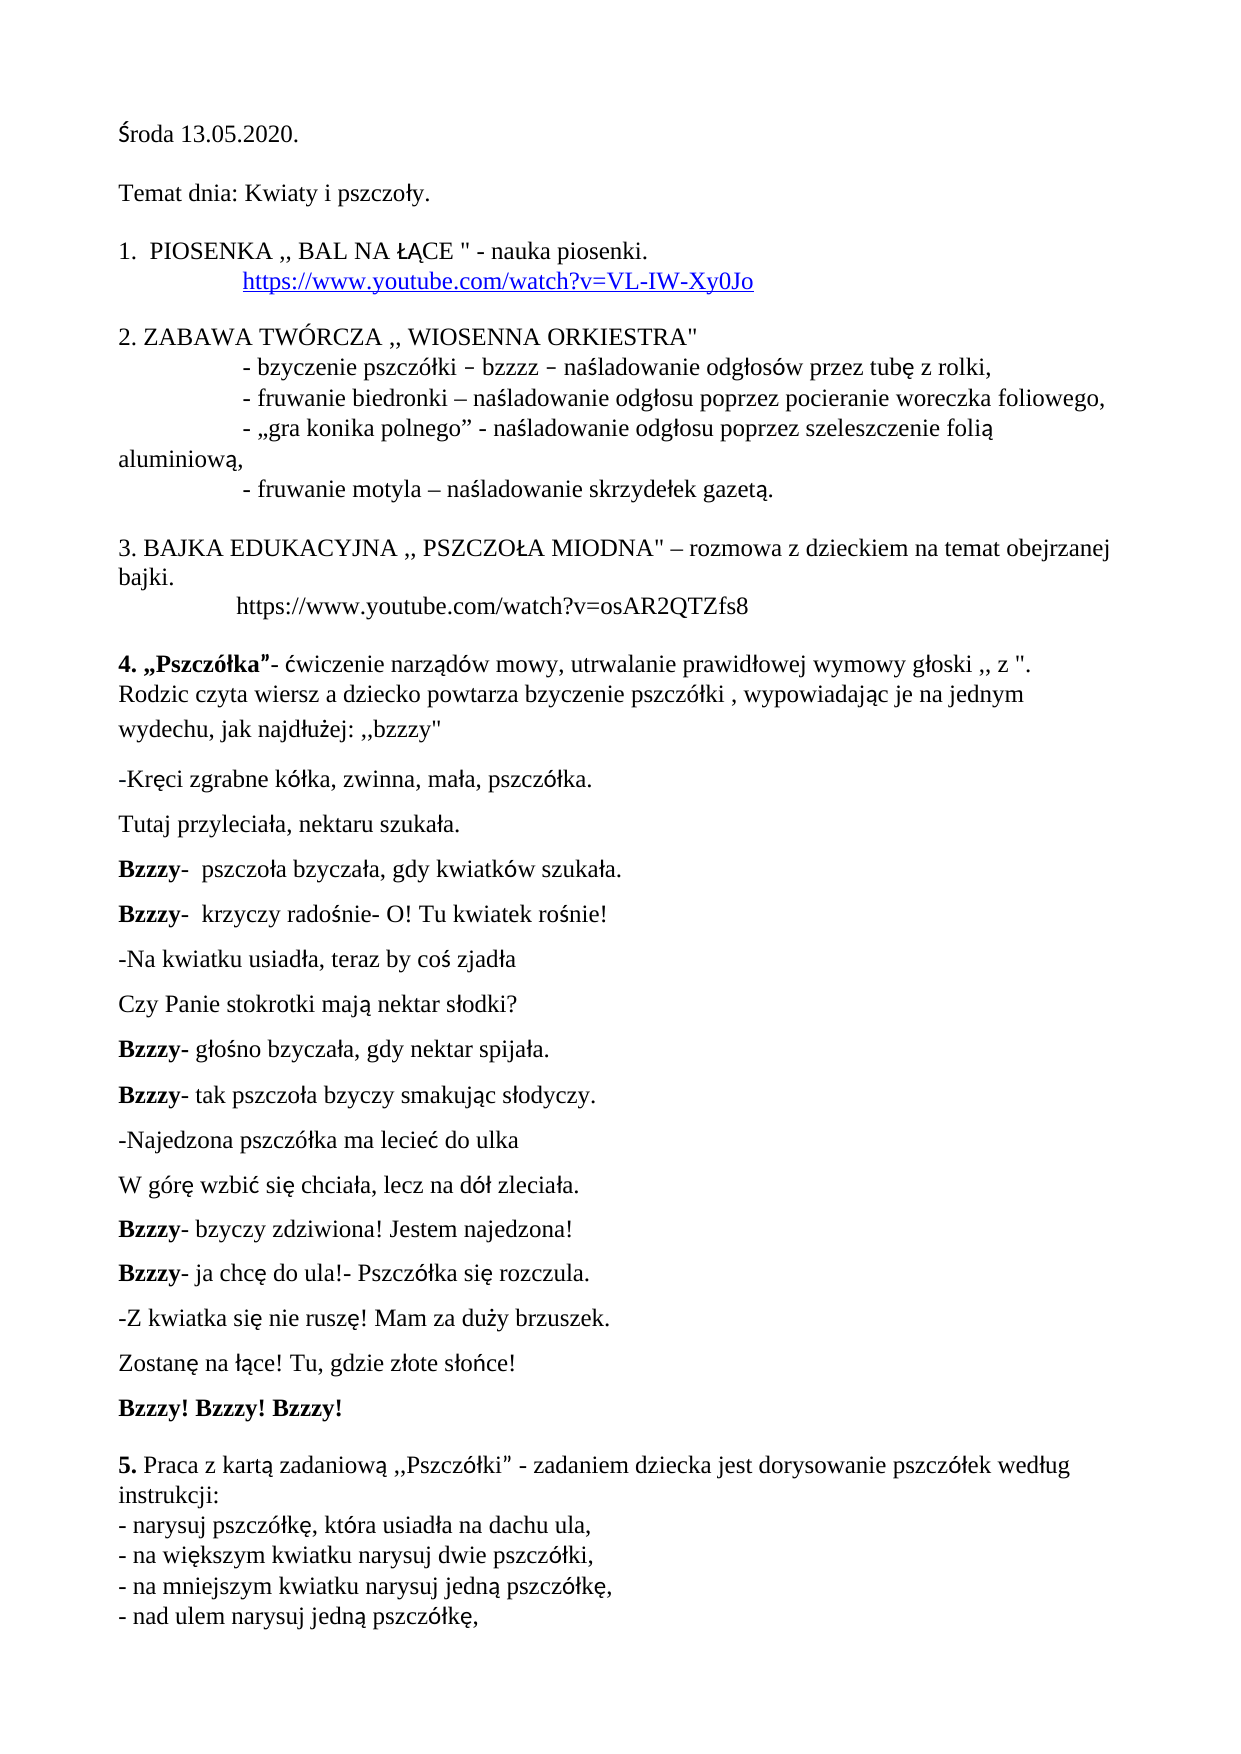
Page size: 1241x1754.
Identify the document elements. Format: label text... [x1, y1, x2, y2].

text https://www.youtube.com/watch?v=VL-IW-Xy0Jo [118, 266, 1122, 294]
text - na mniejszym kwiatku narysuj jedną pszczółkę, [118, 1570, 1122, 1600]
text 5. Praca z kartą zadaniową ,,Pszczółki” - zadaniem dziecka jest dorysowanie pszczółek według instrukcji: [118, 1449, 1122, 1509]
text https://www.youtube.com/watch?v=osAR2QTZfs8 [118, 591, 1122, 620]
text Bzzzy- pszczoła bzyczała, gdy kwiatków szukała. [118, 853, 1122, 884]
text Bzzzy- ja chcę do ula!- Pszczółka się rozczula. [118, 1257, 1122, 1288]
text - nad ulem narysuj jedną pszczółkę, [118, 1600, 1122, 1631]
text Czy Panie stokrotki mają nektar słodki? [118, 988, 1122, 1019]
text Środa 13.05.2020. [118, 118, 1122, 149]
text Bzzzy- głośno bzyczała, gdy nektar spijała. [118, 1034, 1122, 1064]
text -Najedzona pszczółka ma lecieć do ulka [118, 1124, 1122, 1154]
text 3. BAJKA EDUKACYJNA ,, PSZCZOŁA MIODNA" – rozmowa z dzieckiem na temat obejrzanej bajki. [118, 532, 1122, 591]
text - na większym kwiatku narysuj dwie pszczółki, [118, 1539, 1122, 1570]
text Rodzic czyta wiersz a dziecko powtarza bzyczenie pszczółki , wypowiadając je na jednym wydechu, jak najdłużej: ,,bzzzy" [118, 678, 1122, 744]
text Bzzzy- bzyczy zdziwiona! Jestem najedzona! [118, 1214, 1122, 1243]
text Bzzzy- tak pszczoła bzyczy smakując słodyczy. [118, 1079, 1122, 1109]
text 2. ZABAWA TWÓRCZA ,, WIOSENNA ORKIESTRA" [118, 322, 1122, 351]
text - „gra konika polnego” - naśladowanie odgłosu poprzez szeleszczenie folią aluminiową, [118, 412, 1122, 473]
text -Na kwiatku usiadła, teraz by coś zjadła [118, 943, 1122, 974]
text - narysuj pszczółkę, która usiadła na dachu ula, [118, 1509, 1122, 1539]
text Zostanę na łące! Tu, gdzie złote słońce! [118, 1348, 1122, 1378]
text -Kręci zgrabne kółka, zwinna, mała, pszczółka. [118, 763, 1122, 793]
text - fruwanie motyla – naśladowanie skrzydełek gazetą. [118, 473, 1122, 504]
text - bzyczenie pszczółki – bzzzz – naśladowanie odgłosów przez tubę z rolki, [118, 351, 1122, 382]
text Tutaj przyleciała, nektaru szukała. [118, 808, 1122, 839]
text 4. „Pszczółka”- ćwiczenie narządów mowy, utrwalanie prawidłowej wymowy głoski ,, z ". [118, 648, 1122, 678]
text 1. PIOSENKA ,, BAL NA ŁĄCE " - nauka piosenki. [118, 235, 1122, 266]
text Bzzzy- krzyczy radośnie- O! Tu kwiatek rośnie! [118, 898, 1122, 929]
text W górę wzbić się chciała, lecz na dół zleciała. [118, 1169, 1122, 1199]
text - fruwanie biedronki – naśladowanie odgłosu poprzez pocieranie woreczka foliowego, [118, 382, 1122, 412]
text Temat dnia: Kwiaty i pszczoły. [118, 177, 1122, 207]
text Bzzzy! Bzzzy! Bzzzy! [118, 1393, 1122, 1421]
text -Z kwiatka się nie ruszę! Mam za duży brzuszek. [118, 1302, 1122, 1333]
